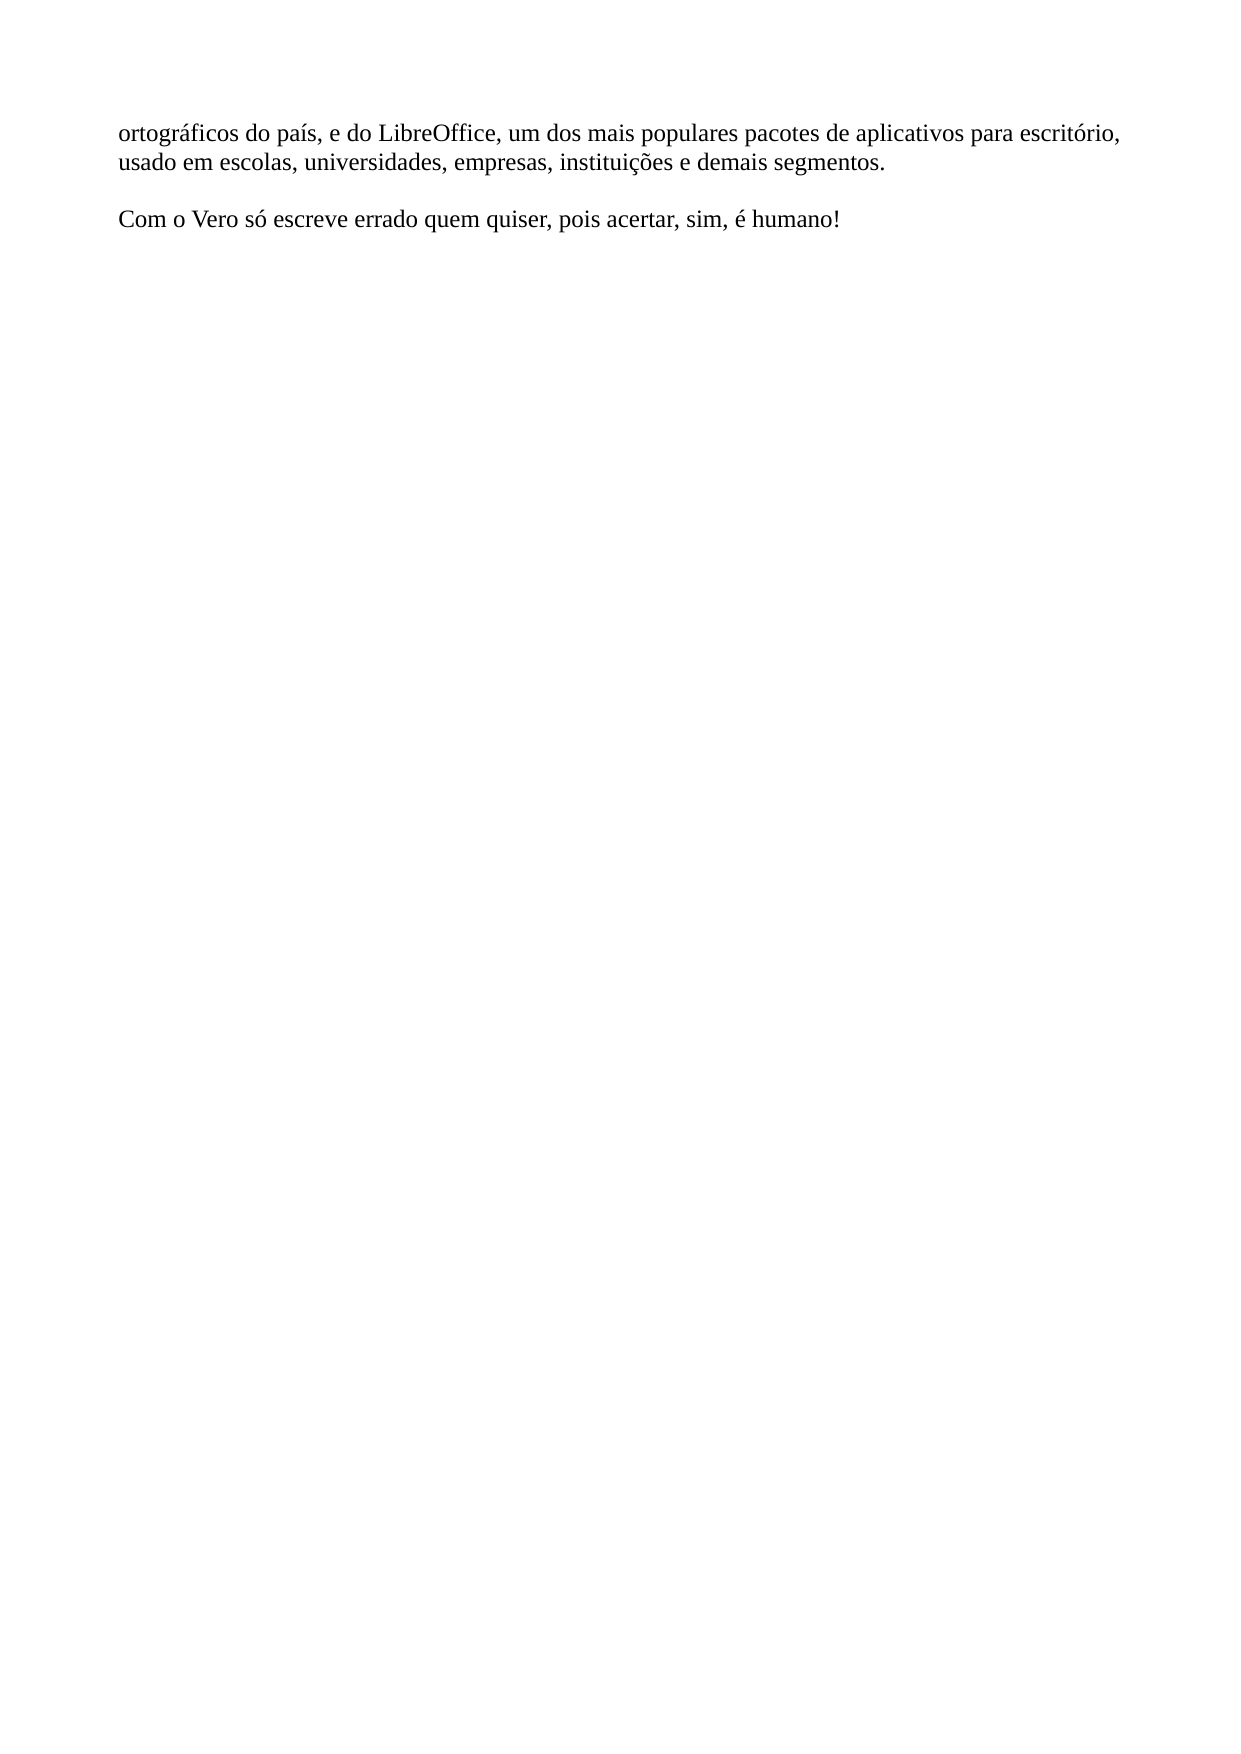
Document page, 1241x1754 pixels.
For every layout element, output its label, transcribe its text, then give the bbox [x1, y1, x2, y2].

text ortográficos do país, e do LibreOffice, um dos mais populares pacotes de aplicativos para escritório, usado em escolas, universidades, empresas, instituições e demais segmentos. [118, 118, 1122, 176]
text Com o Vero só escreve errado quem quiser, pois acertar, sim, é humano! [118, 204, 1122, 233]
